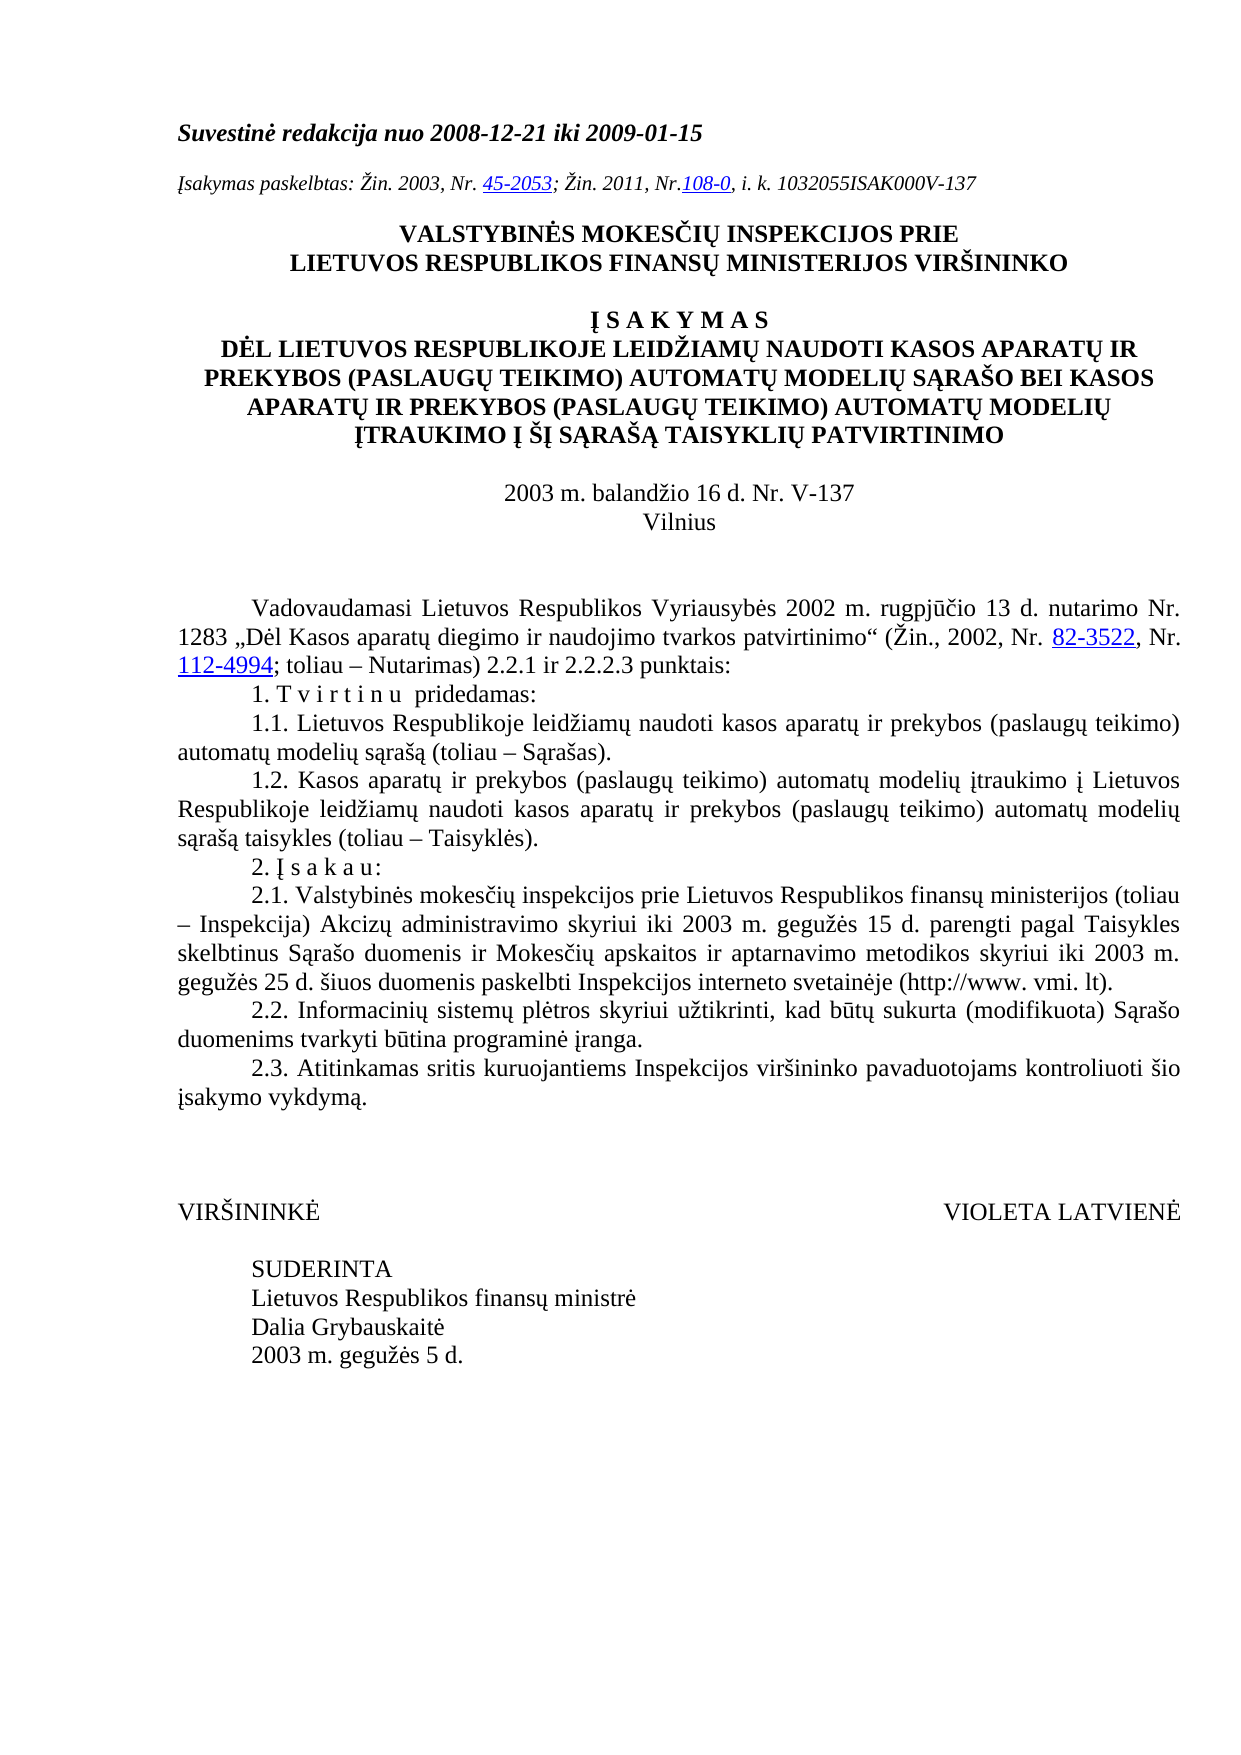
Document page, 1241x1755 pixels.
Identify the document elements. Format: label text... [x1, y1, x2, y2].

text SUDERINTA [177, 1254, 1181, 1283]
text 1.1. Lietuvos Respublikoje leidžiamų naudoti kasos aparatų ir prekybos (paslaugų teikimo) automatų modelių sąrašą (toliau – Sąrašas). [177, 708, 1181, 765]
text Lietuvos Respublikos finansų ministrė [177, 1283, 1181, 1312]
text 2003 m. gegužės 5 d. [177, 1340, 1181, 1369]
text VIRŠININKĖ VIOLETA LATVIENĖ [177, 1197, 1181, 1225]
text Suvestinė redakcija nuo 2008-12-21 iki 2009-01-15 [177, 118, 1181, 147]
text Į S A K Y M A S [177, 305, 1181, 334]
text Įsakymas paskelbtas: Žin. 2003, Nr. 45-2053; Žin. 2011, Nr.108-0, i. k. 1032055ISAK000V-137 [177, 171, 1181, 195]
text 2.Įsakau: [177, 852, 1181, 880]
text Vilnius [177, 507, 1181, 535]
text Vadovaudamasi Lietuvos Respublikos Vyriausybės 2002 m. rugpjūčio 13 d. nutarimo Nr. 1283 „Dėl Kasos aparatų diegimo ir naudojimo tvarkos patvirtinimo“ (Žin., 2002, Nr. 82-3522, Nr. 112-4994; toliau – Nutarimas) 2.2.1 ir 2.2.2.3 punktais: [177, 593, 1181, 679]
text Dalia Grybauskaitė [177, 1312, 1181, 1340]
text 2.3. Atitinkamas sritis kuruojantiems Inspekcijos viršininko pavaduotojams kontroliuoti šio įsakymo vykdymą. [177, 1053, 1181, 1110]
text 2.1. Valstybinės mokesčių inspekcijos prie Lietuvos Respublikos finansų ministerijos (toliau – Inspekcija) Akcizų administravimo skyriui iki 2003 m. gegužės 15 d. parengti pagal Taisykles skelbtinus Sąrašo duomenis ir Mokesčių apskaitos ir aptarnavimo metodikos skyriui iki 2003 m. gegužės 25 d. šiuos duomenis paskelbti Inspekcijos interneto svetainėje (http://www. vmi. lt). [177, 880, 1181, 995]
text 2003 m. balandžio 16 d. Nr. V-137 [177, 478, 1181, 507]
text VALSTYBINĖS MOKESČIŲ INSPEKCIJOS PRIE [177, 219, 1181, 248]
text DĖL LIETUVOS RESPUBLIKOJE LEIDŽIAMŲ NAUDOTI KASOS APARATŲ IR PREKYBOS (PASLAUGŲ TEIKIMO) AUTOMATŲ MODELIŲ SĄRAŠO BEI KASOS APARATŲ IR PREKYBOS (PASLAUGŲ TEIKIMO) AUTOMATŲ MODELIŲ ĮTRAUKIMO Į ŠĮ SĄRAŠĄ TAISYKLIŲ PATVIRTINIMO [177, 334, 1181, 449]
text 2.2. Informacinių sistemų plėtros skyriui užtikrinti, kad būtų sukurta (modifikuota) Sąrašo duomenims tvarkyti būtina programinė įranga. [177, 995, 1181, 1053]
text 1.2. Kasos aparatų ir prekybos (paslaugų teikimo) automatų modelių įtraukimo į Lietuvos Respublikoje leidžiamų naudoti kasos aparatų ir prekybos (paslaugų teikimo) automatų modelių sąrašą taisykles (toliau – Taisyklės). [177, 765, 1181, 852]
text LIETUVOS RESPUBLIKOS FINANSŲ MINISTERIJOS VIRŠININKO [177, 248, 1181, 277]
text 1. Tvirtinu pridedamas: [177, 679, 1181, 708]
